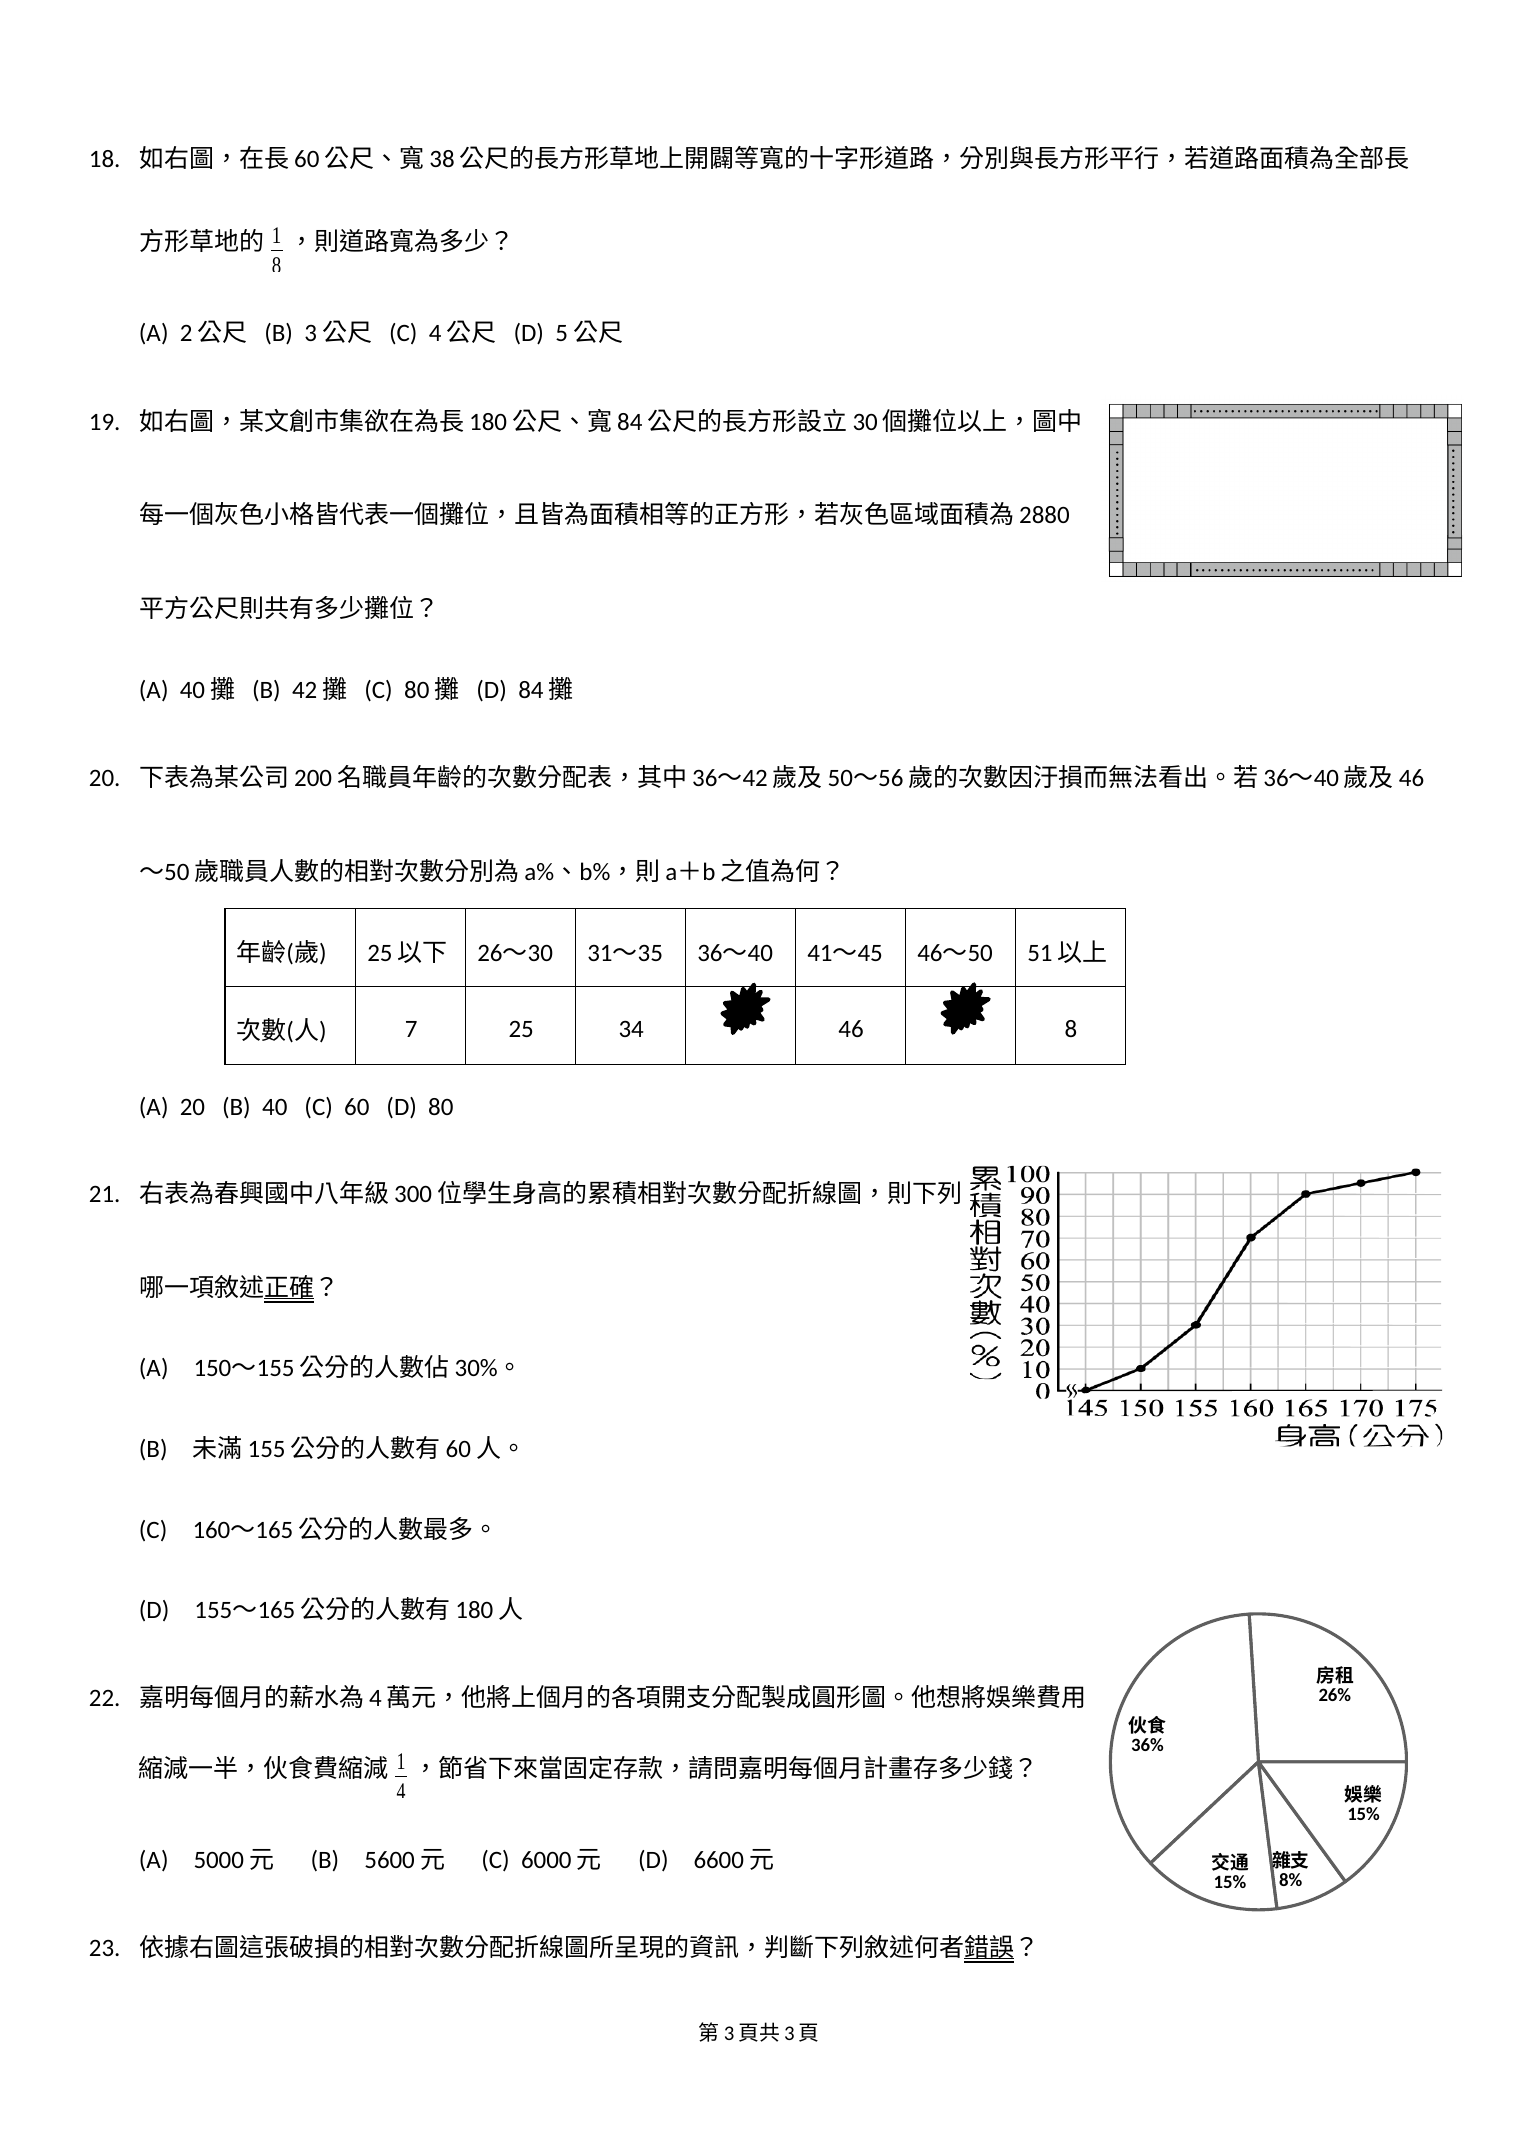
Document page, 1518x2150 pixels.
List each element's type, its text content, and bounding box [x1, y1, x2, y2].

table_cell [686, 987, 795, 1064]
table_header 年齡(歲) [226, 909, 355, 986]
list [1364, 1654, 1429, 1717]
text (A) 150～155公分的人數佔30%。 [139, 1324, 1039, 1387]
table_header 25以下 [356, 909, 465, 986]
text (A) 2公尺 (B) 3公尺 (C) 4公尺 (D) 5公尺 [139, 289, 1429, 352]
list 如右圖，某文創市集欲在為長180公尺、寬84公尺的長方形設立30個攤位以上，圖中每一個灰色小格皆代表一個攤位，且皆為面積相等的正方形，若灰色區域面積為2880平方公尺則共有多少攤位？ [89, 377, 1429, 627]
list 依據右圖這張破損的相對次數分配折線圖所呈現的資訊，判斷下列敘述何者錯誤？ [89, 1904, 1429, 1966]
text (A) 40攤 (B) 42攤 (C) 80攤 (D) 84攤 [139, 646, 1429, 708]
text 縮減一半，伙食費縮減 ，節省下來當固定存款，請問嘉明每個月計畫存多少錢？ [139, 1735, 1112, 1797]
table_header 26～30 [466, 909, 575, 986]
table_header 36～40 [686, 909, 795, 986]
text (A) 5000元 (B) 5600元 (C) 6000元 (D) 6600元 [1354, 1816, 1429, 1878]
table_cell 46 [796, 987, 905, 1064]
table_cell 7 [356, 987, 465, 1064]
table_header 51以上 [1016, 909, 1125, 986]
table_cell [906, 987, 1015, 1064]
table_cell 8 [1016, 987, 1125, 1064]
table_cell 25 [466, 987, 575, 1064]
table_cell 次數(人) [226, 987, 355, 1064]
text (A) 5000元 (B) 5600元 (C) 6000元 (D) 6600元 [139, 1816, 1163, 1878]
text (D) 155～165公分的人數有180人 [139, 1566, 1429, 1629]
list 如右圖，在長60公尺、寬38公尺的長方形草地上開闢等寬的十字形道路，分別與長方形平行，若道路面積為全部長方形草地的 ，則道路寬為多少？ [89, 115, 1429, 271]
text (A) 20 (B) 40 (C) 60 (D) 80 [139, 1065, 1429, 1127]
text (B) 未滿155公分的人數有60人。 [139, 1405, 1429, 1467]
list 右表為春興國中八年級300位學生身高的累積相對次數分配折線圖，則下列哪一項敘述正確？ [89, 1150, 1429, 1306]
text [1405, 1735, 1429, 1797]
table_header 31～35 [576, 909, 685, 986]
table_header 41～45 [796, 909, 905, 986]
list 下表為某公司200名職員年齡的次數分配表，其中36～42歲及50～56歲的次數因汙損而無法看出。若36～40歲及46～50歲職員人數的相對次數分別為a%、b%，則a＋b之值為何？ [89, 734, 1429, 890]
table_cell 34 [576, 987, 685, 1064]
table_header 46～50 [906, 909, 1015, 986]
list 嘉明每個月的薪水為4萬元，他將上個月的各項開支分配製成圓形圖。他想將娛樂費用 [89, 1654, 1153, 1717]
text (C) 160～165公分的人數最多。 [139, 1486, 1429, 1548]
